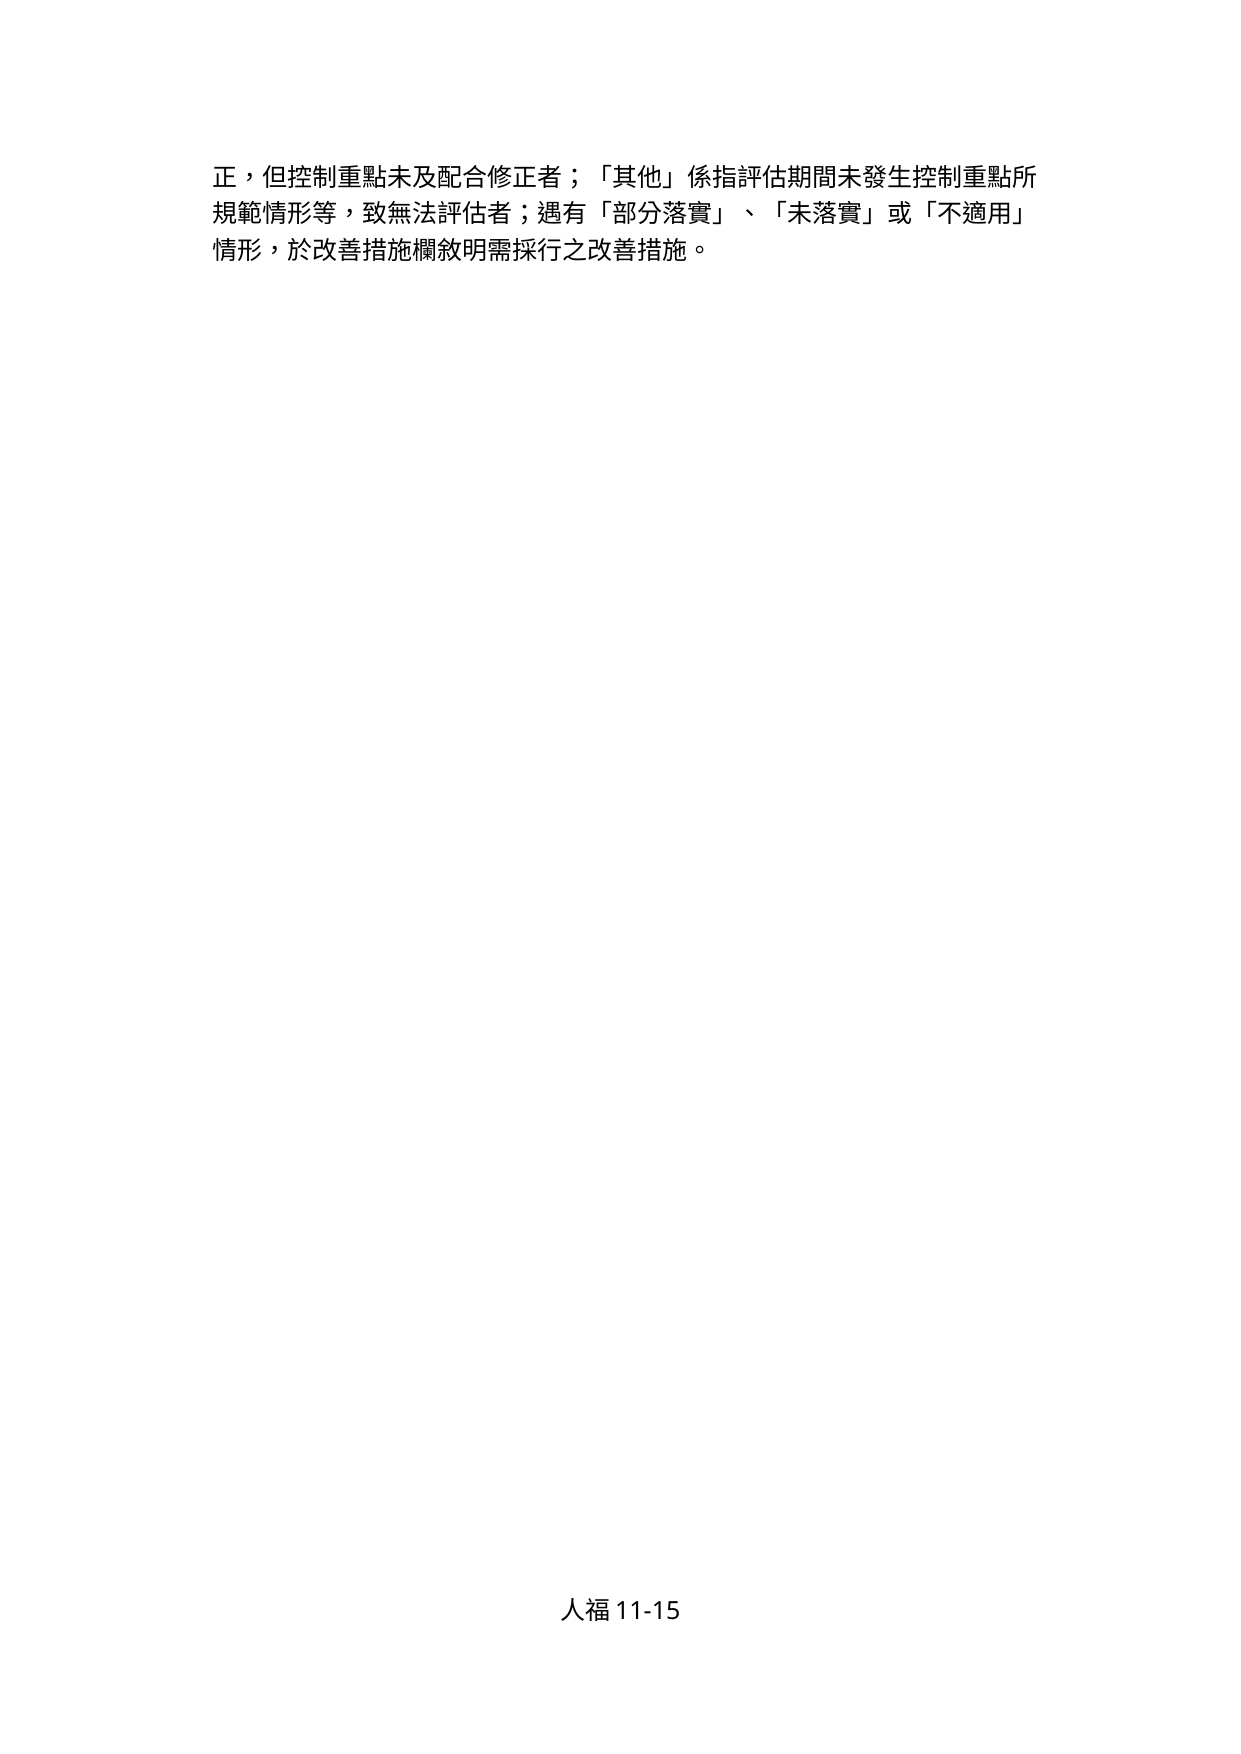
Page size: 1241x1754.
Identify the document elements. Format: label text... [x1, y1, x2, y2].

text 2.各機關依評估結果於評估情形欄勾選「落實」、「部分落實」、「未落實」、「不適用」或「其他」；其中「不適用」係指評估期間法令規定或作法已修正，但控制重點未及配合修正者；「其他」係指評估期間未發生控制重點所規範情形等，致無法評估者；遇有「部分落實」、「未落實」或「不適用」情形，於改善措施欄敘明需採行之改善措施。 [187, 158, 1053, 266]
